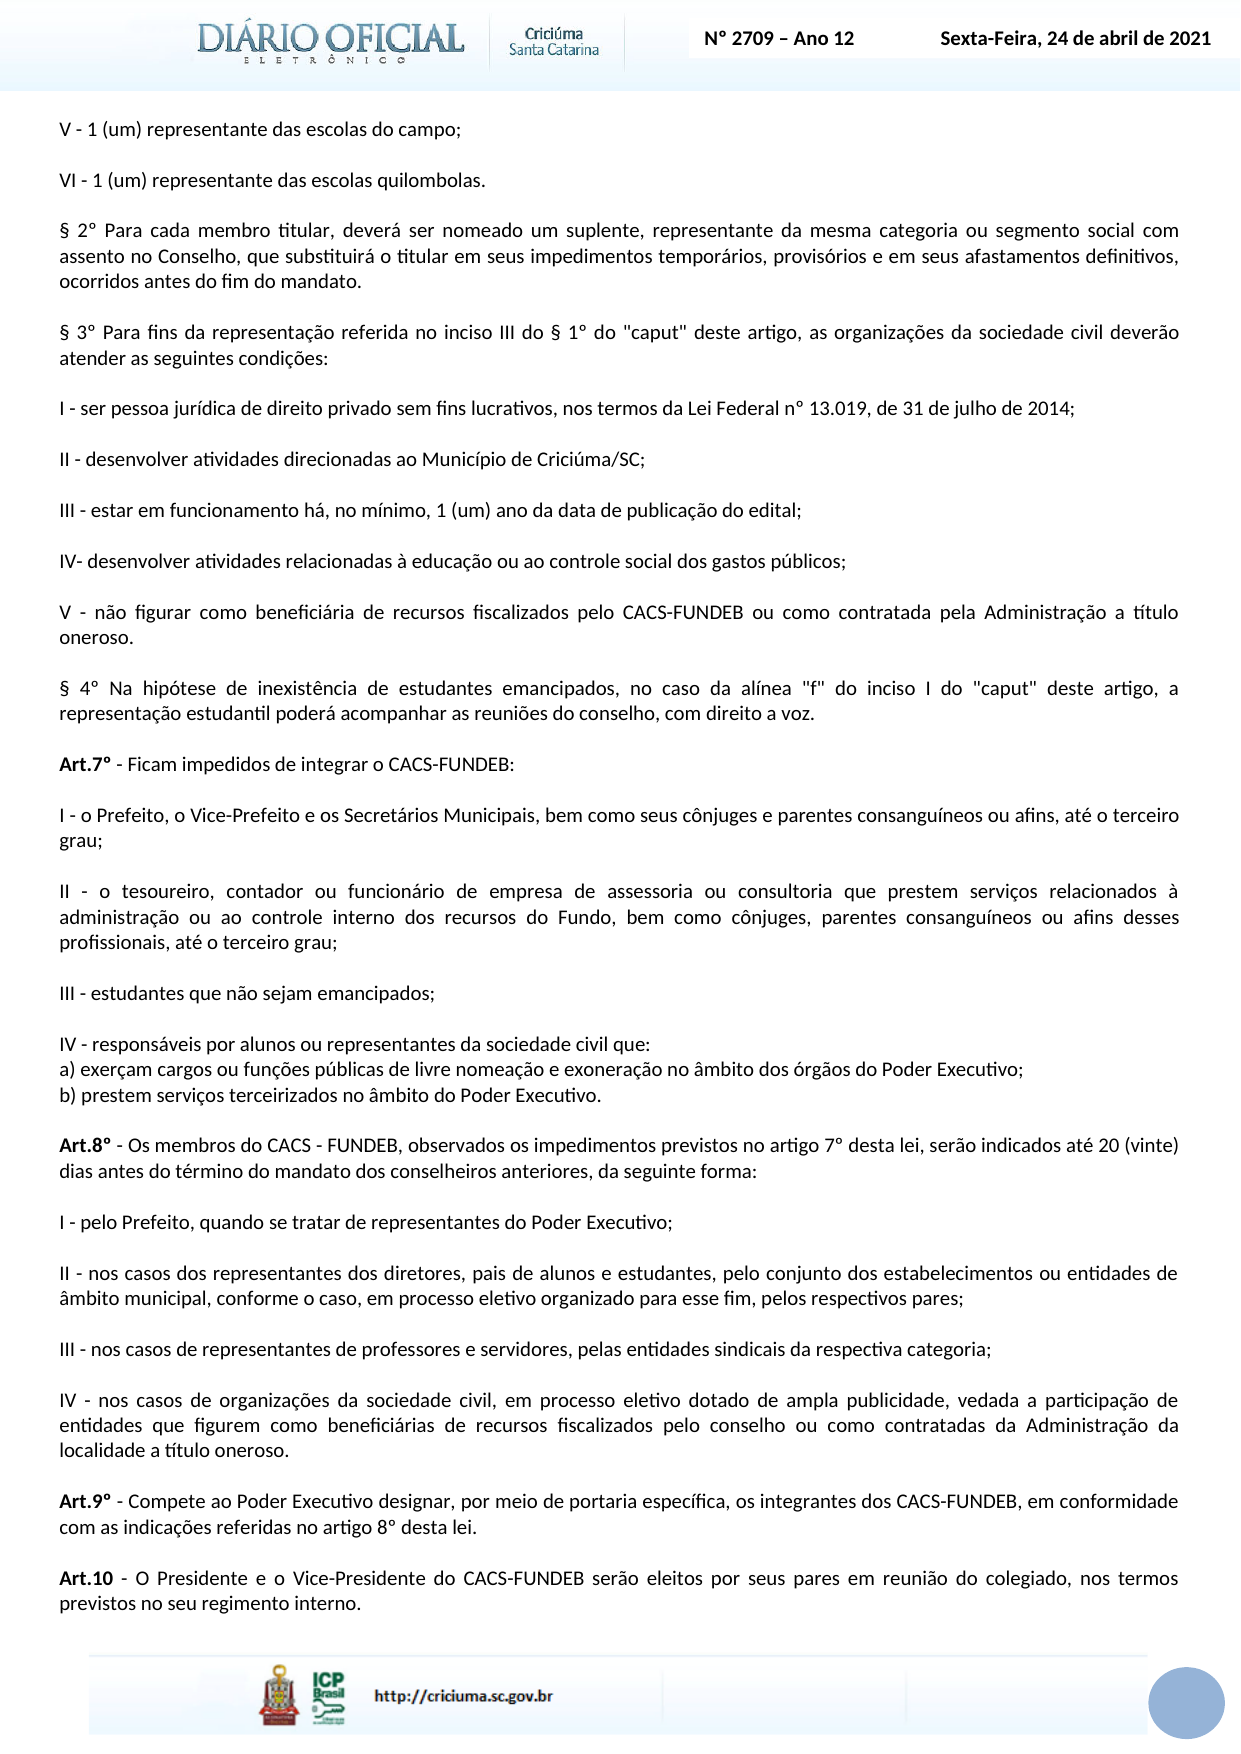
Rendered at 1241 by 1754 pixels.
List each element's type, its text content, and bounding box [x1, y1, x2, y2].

text II - nos casos dos representantes dos diretores, pais de alunos e estudantes, pelo conjunto dos estabelecimentos ou entidades de âmbito municipal, conforme o caso, em processo eletivo organizado para esse fim, pelos respectivos pares; [59, 1260, 1181, 1311]
text Art.9º - Compete ao Poder Executivo designar, por meio de portaria específica, os integrantes dos CACS-FUNDEB, em conformidade com as indicações referidas no artigo 8º desta lei. [59, 1488, 1181, 1539]
text Art.7º - Ficam impedidos de integrar o CACS-FUNDEB: [59, 751, 1181, 777]
text IV - responsáveis por alunos ou representantes da sociedade civil que: [59, 1031, 1181, 1056]
text Art.10 - O Presidente e o Vice-Presidente do CACS-FUNDEB serão eleitos por seus pares em reunião do colegiado, nos termos previstos no seu regimento interno. [59, 1565, 1181, 1616]
text IV- desenvolver atividades relacionadas à educação ou ao controle social dos gastos públicos; [59, 548, 1181, 573]
text § 3º Para fins da representação referida no inciso III do § 1º do "caput" deste artigo, as organizações da sociedade civil deverão atender as seguintes condições: [59, 319, 1181, 370]
text IV - nos casos de organizações da sociedade civil, em processo eletivo dotado de ampla publicidade, vedada a participação de entidades que figurem como beneficiárias de recursos fiscalizados pelo conselho ou como contratadas da Administração da localidade a título oneroso. [59, 1387, 1181, 1463]
text a) exerçam cargos ou funções públicas de livre nomeação e exoneração no âmbito dos órgãos do Poder Executivo; [59, 1056, 1181, 1082]
text I - o Prefeito, o Vice-Prefeito e os Secretários Municipais, bem como seus cônjuges e parentes consanguíneos ou afins, até o terceiro grau; [59, 802, 1181, 853]
text § 4º Na hipótese de inexistência de estudantes emancipados, no caso da alínea "f" do inciso I do "caput" deste artigo, a representação estudantil poderá acompanhar as reuniões do conselho, com direito a voz. [59, 675, 1181, 726]
text III - nos casos de representantes de professores e servidores, pelas entidades sindicais da respectiva categoria; [59, 1336, 1181, 1361]
text II - o tesoureiro, contador ou funcionário de empresa de assessoria ou consultoria que prestem serviços relacionados à administração ou ao controle interno dos recursos do Fundo, bem como cônjuges, parentes consanguíneos ou afins desses profissionais, até o terceiro grau; [59, 878, 1181, 955]
text V - não figurar como beneficiária de recursos fiscalizados pelo CACS-FUNDEB ou como contratada pela Administração a título oneroso. [59, 599, 1181, 650]
text VI - 1 (um) representante das escolas quilombolas. [59, 167, 1181, 192]
text II - desenvolver atividades direcionadas ao Município de Criciúma/SC; [59, 446, 1181, 472]
text III - estudantes que não sejam emancipados; [59, 980, 1181, 1006]
text b) prestem serviços terceirizados no âmbito do Poder Executivo. [59, 1082, 1181, 1107]
text III - estar em funcionamento há, no mínimo, 1 (um) ano da data de publicação do edital; [59, 497, 1181, 523]
text I - ser pessoa jurídica de direito privado sem fins lucrativos, nos termos da Lei Federal nº 13.019, de 31 de julho de 2014; [59, 396, 1181, 421]
text V - 1 (um) representante das escolas do campo; [59, 116, 1181, 141]
text I - pelo Prefeito, quando se tratar de representantes do Poder Executivo; [59, 1209, 1181, 1234]
text Art.8º - Os membros do CACS - FUNDEB, observados os impedimentos previstos no artigo 7º desta lei, serão indicados até 20 (vinte) dias antes do término do mandato dos conselheiros anteriores, da seguinte forma: [59, 1133, 1181, 1183]
text § 2º Para cada membro titular, deverá ser nomeado um suplente, representante da mesma categoria ou segmento social com assento no Conselho, que substituirá o titular em seus impedimentos temporários, provisórios e em seus afastamentos definitivos, ocorridos antes do fim do mandato. [59, 218, 1181, 294]
